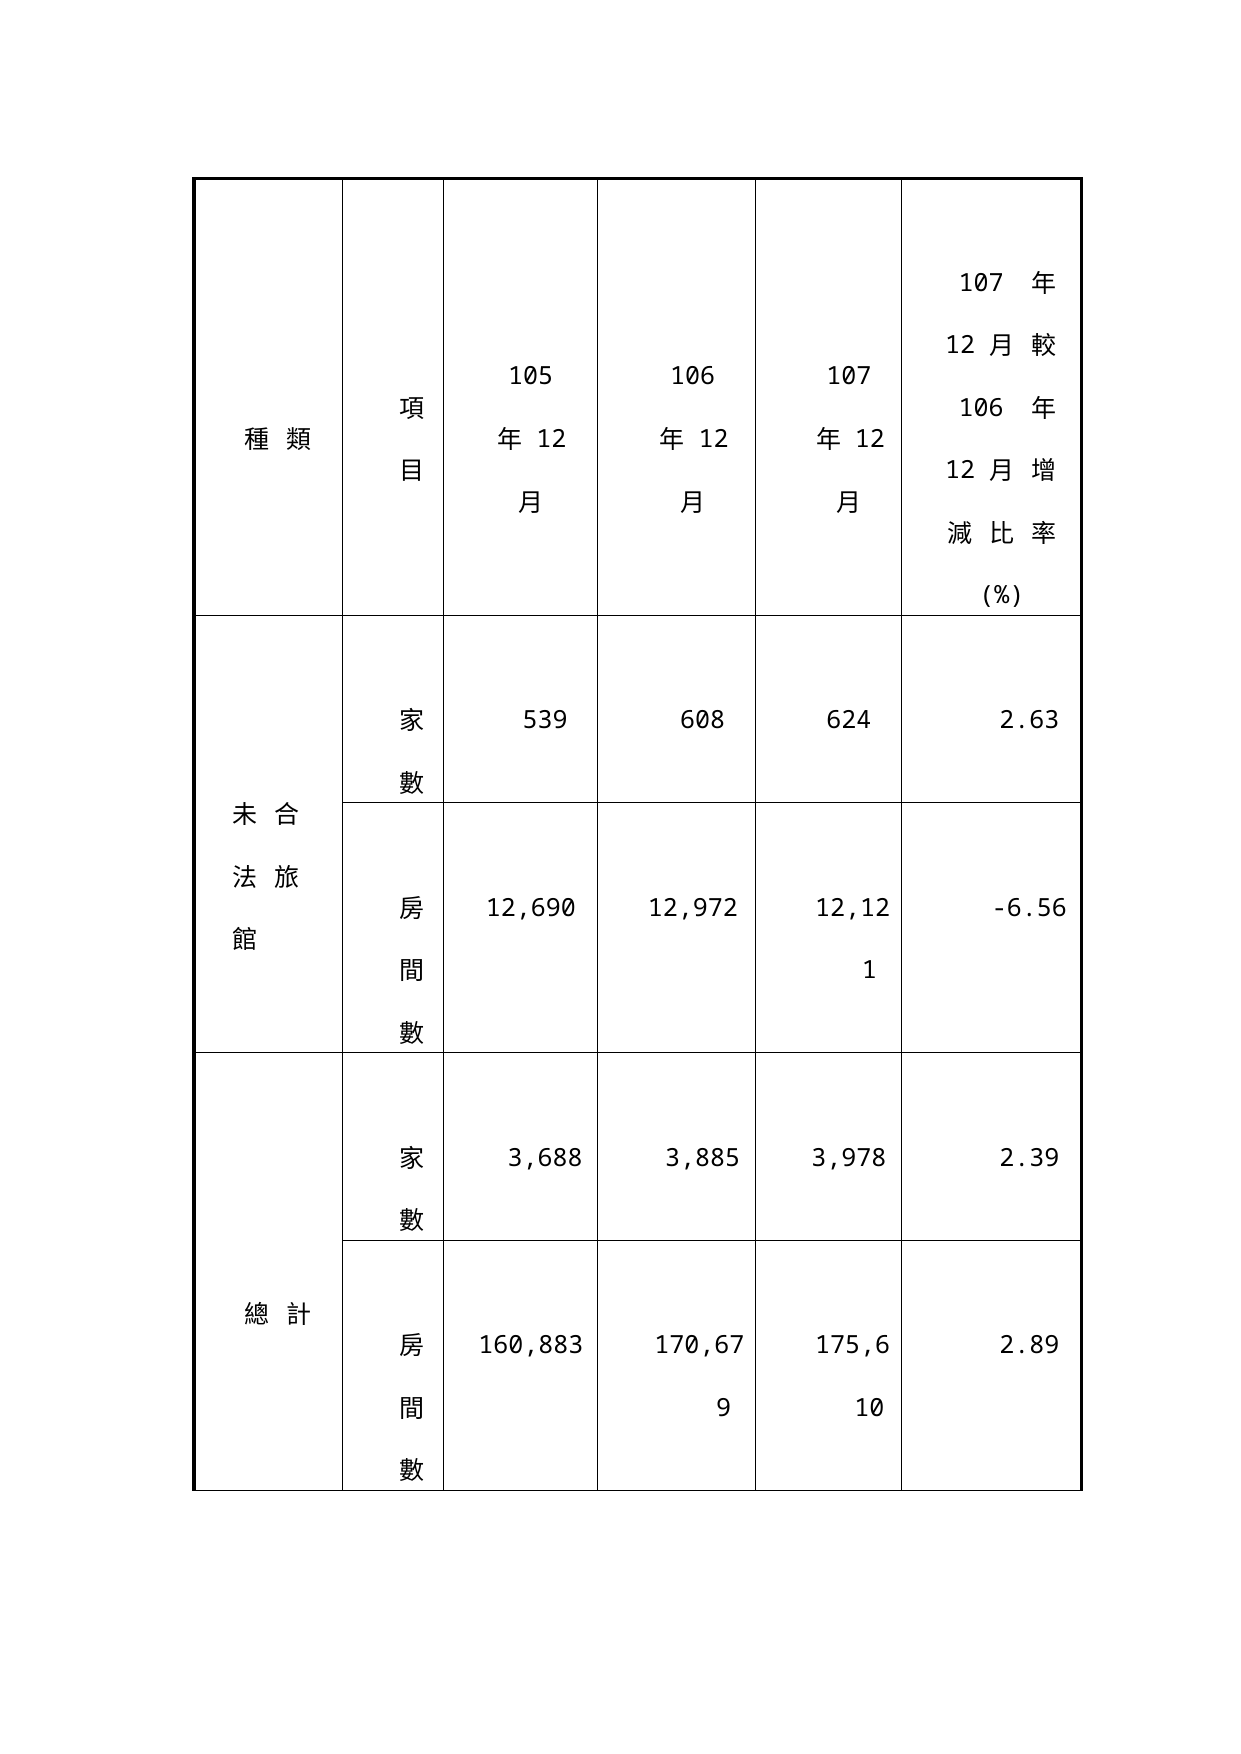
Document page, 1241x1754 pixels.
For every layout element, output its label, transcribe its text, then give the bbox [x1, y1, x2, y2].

table_cell 2.63 [902, 616, 1080, 802]
table_cell 170,679 [598, 1241, 755, 1490]
table_cell 2.89 [902, 1241, 1080, 1490]
table_cell 3,978 [756, 1053, 901, 1240]
table_cell 539 [444, 616, 597, 802]
table_header 項目 [343, 180, 443, 615]
table_header 107年12月 [756, 180, 901, 615]
table_header 105年12月 [444, 180, 597, 615]
table_cell -6.56 [902, 803, 1080, 1052]
table_cell 未合法旅館 [196, 616, 342, 1052]
table_cell 608 [598, 616, 755, 802]
table_cell 12,121 [756, 803, 901, 1052]
table_cell 624 [756, 616, 901, 802]
table_cell 12,972 [598, 803, 755, 1052]
table_cell 3,885 [598, 1053, 755, 1240]
table_cell 房間數 [343, 803, 443, 1052]
table_cell 家數 [343, 1053, 443, 1240]
table_cell 3,688 [444, 1053, 597, 1240]
table_cell 175,610 [756, 1241, 901, 1490]
table_header 107年12月較106年12月增減比率(%) [902, 180, 1080, 615]
table_cell 總計 [196, 1053, 342, 1490]
table_cell 160,883 [444, 1241, 597, 1490]
table_cell 12,690 [444, 803, 597, 1052]
table_header 種類 [196, 180, 342, 615]
table_cell 家數 [343, 616, 443, 802]
table_cell 房間數 [343, 1241, 443, 1490]
table_cell 2.39 [902, 1053, 1080, 1240]
table_header 106年12月 [598, 180, 755, 615]
